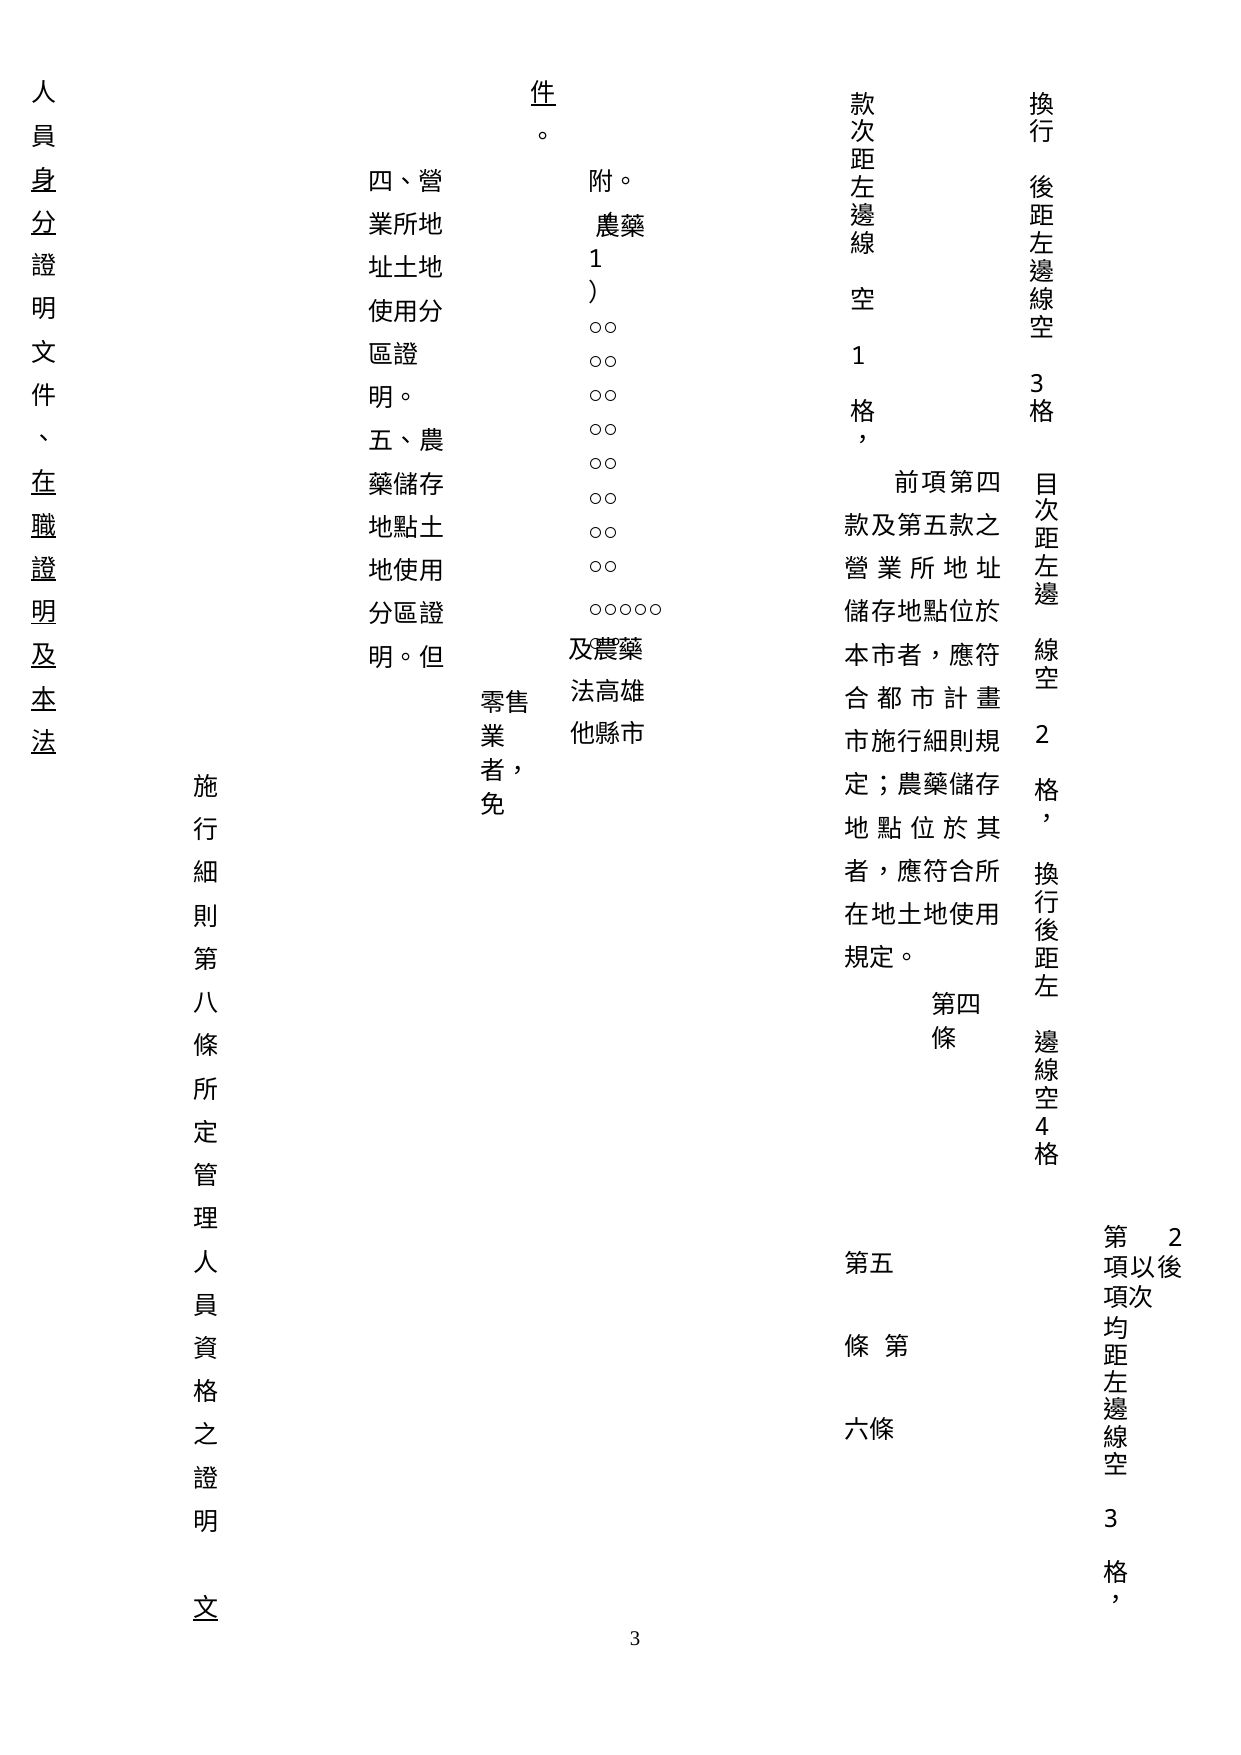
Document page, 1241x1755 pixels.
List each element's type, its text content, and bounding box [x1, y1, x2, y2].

text 農藥 [595, 209, 812, 243]
text 前項第四款及第五款之營業所地址 儲存地點位於本市者，應符合都市計畫 市施行細則規定；農藥儲存地點位於其 者，應符合所在地土地使用規定。 [844, 464, 1001, 974]
text 零售業者，免附。 [588, 164, 651, 198]
text 第五條 第六條 [844, 1245, 912, 1445]
text 四、營業所地址土地使用分區證明。 五、農藥儲存地點土地使用分區證明。但 [595, 243, 812, 304]
text 第 2 項以後項次 [1103, 1223, 1182, 1313]
text 零售業者，免附。 [480, 684, 484, 821]
text ○○○○○○。 [568, 666, 756, 754]
text 第四條 [931, 986, 1001, 1054]
text （1）○○○○○○○○○○○○○○○○ [588, 207, 626, 581]
text 四、營業所地址土地使用分區證明。 五、農藥儲存地點土地使用分區證明。但 [595, 173, 812, 209]
text 法高雄 他縣市 [570, 666, 646, 749]
text 及農藥 [568, 632, 756, 666]
text 四、營業所地址土地使用分區證明。 五、農藥儲存地點土地使用分區證明。但 [369, 164, 447, 673]
text ○○○○○○。 [568, 590, 756, 632]
